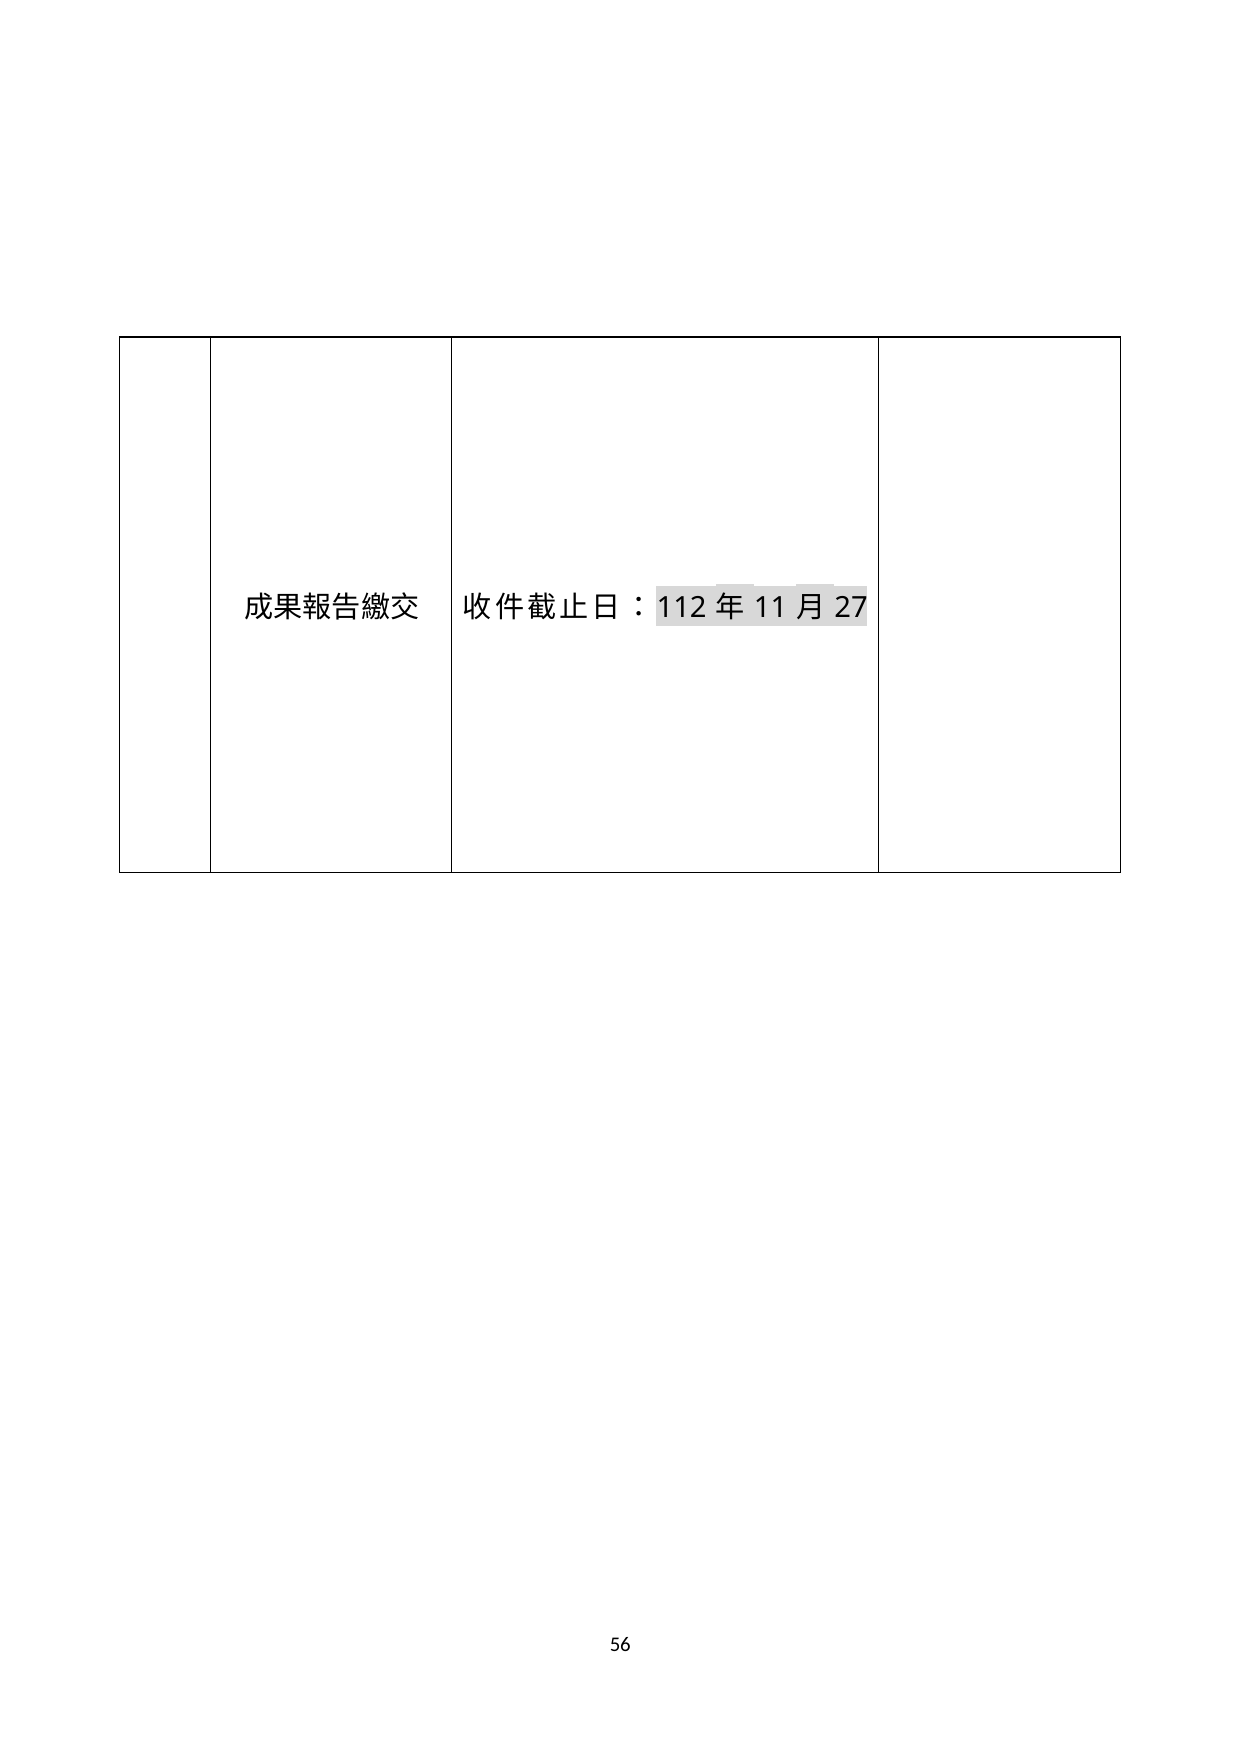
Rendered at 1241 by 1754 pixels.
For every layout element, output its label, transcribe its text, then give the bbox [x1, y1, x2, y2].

table_cell 成果報告繳交 [211, 338, 451, 872]
table_cell [879, 338, 1120, 872]
table_cell 收件截止日：112年11月27 [452, 338, 878, 872]
table_cell [120, 338, 210, 872]
